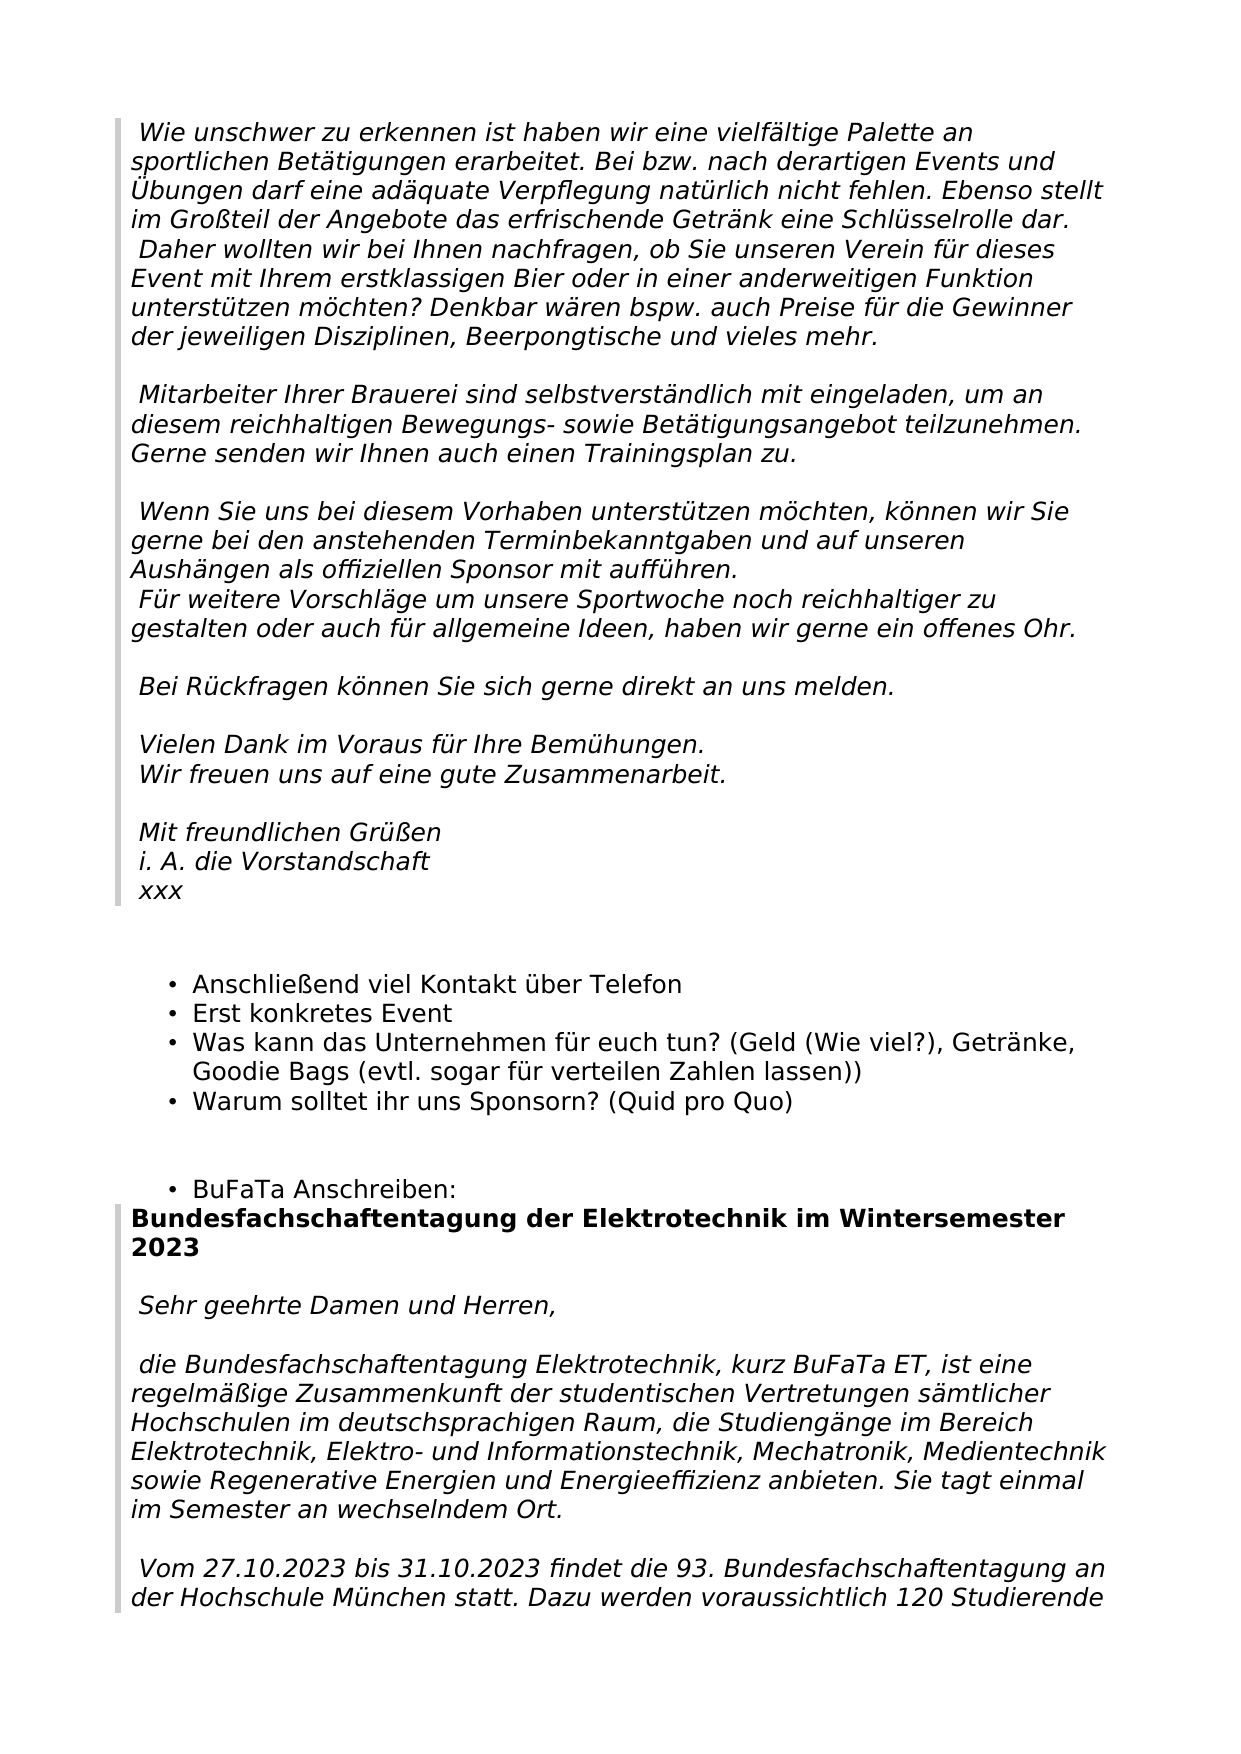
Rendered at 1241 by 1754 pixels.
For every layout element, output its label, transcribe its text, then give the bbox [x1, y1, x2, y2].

list Anschließend viel Kontakt über Telefon [177, 970, 1122, 999]
table_header Bundesfachschaftentagung der Elektrotechnik im Wintersemester 2023 Sehr geehrte Damen und Herren, die Bundesfachschaftentagung Elektrotechnik, kurz BuFaTa ET, ist eine regelmäßige Zusammenkunft der studentischen Vertretungen sämtlicher Hochschulen im deutschsprachigen Raum, die Studiengänge im Bereich Elektrotechnik, Elektro- und Informationstechnik, Mechatronik, Medientechnik sowie Regenerative Energien und Energieeffizienz anbieten. Sie tagt einmal im Semester an wechselndem Ort. Vom 27.10.2023 bis 31.10.2023 findet die 93. Bundesfachschaftentagung an der Hochschule München statt. Dazu werden voraussichtlich 120 Studierende [121, 1204, 1122, 1612]
list Erst konkretes Event [177, 999, 1122, 1028]
list BuFaTa Anschreiben: [177, 1175, 1122, 1204]
table_header Wie unschwer zu erkennen ist haben wir eine vielfältige Palette an sportlichen Betätigungen erarbeitet. Bei bzw. nach derartigen Events und Übungen darf eine adäquate Verpflegung natürlich nicht fehlen. Ebenso stellt im Großteil der Angebote das erfrischende Getränk eine Schlüsselrolle dar. Daher wollten wir bei Ihnen nachfragen, ob Sie unseren Verein für dieses Event mit Ihrem erstklassigen Bier oder in einer anderweitigen Funktion unterstützen möchten? Denkbar wären bspw. auch Preise für die Gewinner der jeweiligen Disziplinen, Beerpongtische und vieles mehr. Mitarbeiter Ihrer Brauerei sind selbstverständlich mit eingeladen, um an diesem reichhaltigen Bewegungs- sowie Betätigungsangebot teilzunehmen. Gerne senden wir Ihnen auch einen Trainingsplan zu. Wenn Sie uns bei diesem Vorhaben unterstützen möchten, können wir Sie gerne bei den anstehenden Terminbekanntgaben und auf unseren Aushängen als offiziellen Sponsor mit aufführen. Für weitere Vorschläge um unsere Sportwoche noch reichhaltiger zu gestalten oder auch für allgemeine Ideen, haben wir gerne ein offenes Ohr. Bei Rückfragen können Sie sich gerne direkt an uns melden. Vielen Dank im Voraus für Ihre Bemühungen. Wir freuen uns auf eine gute Zusammenarbeit. Mit freundlichen Grüßen i. A. die Vorstandschaft xxx [121, 118, 1122, 906]
list Was kann das Unternehmen für euch tun? (Geld (Wie viel?), Getränke, Goodie Bags (evtl. sogar für verteilen Zahlen lassen)) [177, 1028, 1122, 1087]
list Warum solltet ihr uns Sponsorn? (Quid pro Quo) [177, 1087, 1122, 1116]
